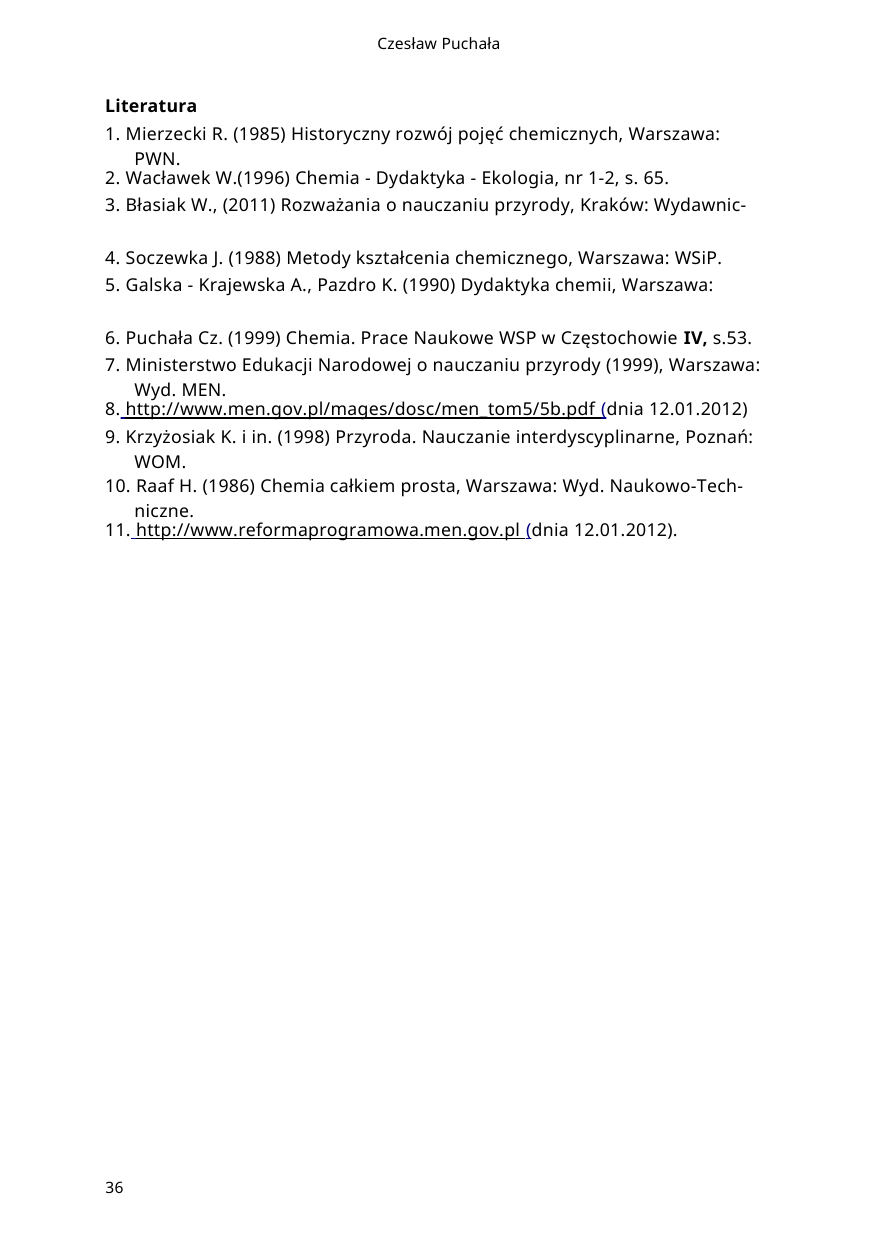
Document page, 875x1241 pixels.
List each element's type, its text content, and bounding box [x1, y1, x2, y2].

list Soczewka J. (1988) Metody kształcenia chemicznego, Warszawa: WSiP. [105, 250, 771, 268]
list http://www.reformaprogramowa.men.gov.pl (dnia 12.01.2012). [105, 522, 771, 540]
list Puchała Cz. (1999) Chemia. Prace Naukowe WSP w Częstochowie IV, s.53. [105, 330, 771, 348]
list (dnia 12.01.2012) [603, 402, 771, 419]
list Ministerstwo Edukacji Narodowej o nauczaniu przyrody (1999), Warszawa: Wyd. MEN. [105, 352, 771, 402]
text Czesław Puchała [377, 37, 506, 52]
list Mierzecki R. (1985) Historyczny rozwój pojęć chemicznych, Warszawa: PWN. [105, 120, 771, 170]
list Wacławek W.(1996) Chemia - Dydaktyka - Ekologia, nr 1-2, s. 65. [105, 170, 771, 188]
list http://www.men.gov.pl/mages/dosc/men_tom5/5b.pdf [105, 402, 604, 419]
text 36 [105, 1181, 127, 1196]
list Krzyżosiak K. i in. (1998) Przyroda. Nauczanie interdyscyplinarne, Poznań: WOM. [105, 423, 771, 473]
subtitle Literatura [105, 98, 771, 116]
list Galska - Krajewska A., Pazdro K. (1990) Dydaktyka chemii, Warszawa: [105, 277, 771, 295]
list Raaf H. (1986) Chemia całkiem prosta, Warszawa: Wyd. Naukowo-Tech- niczne. [105, 473, 771, 522]
list Błasiak W., (2011) Rozważania o nauczaniu przyrody, Kraków: Wydawnic- [105, 197, 771, 215]
